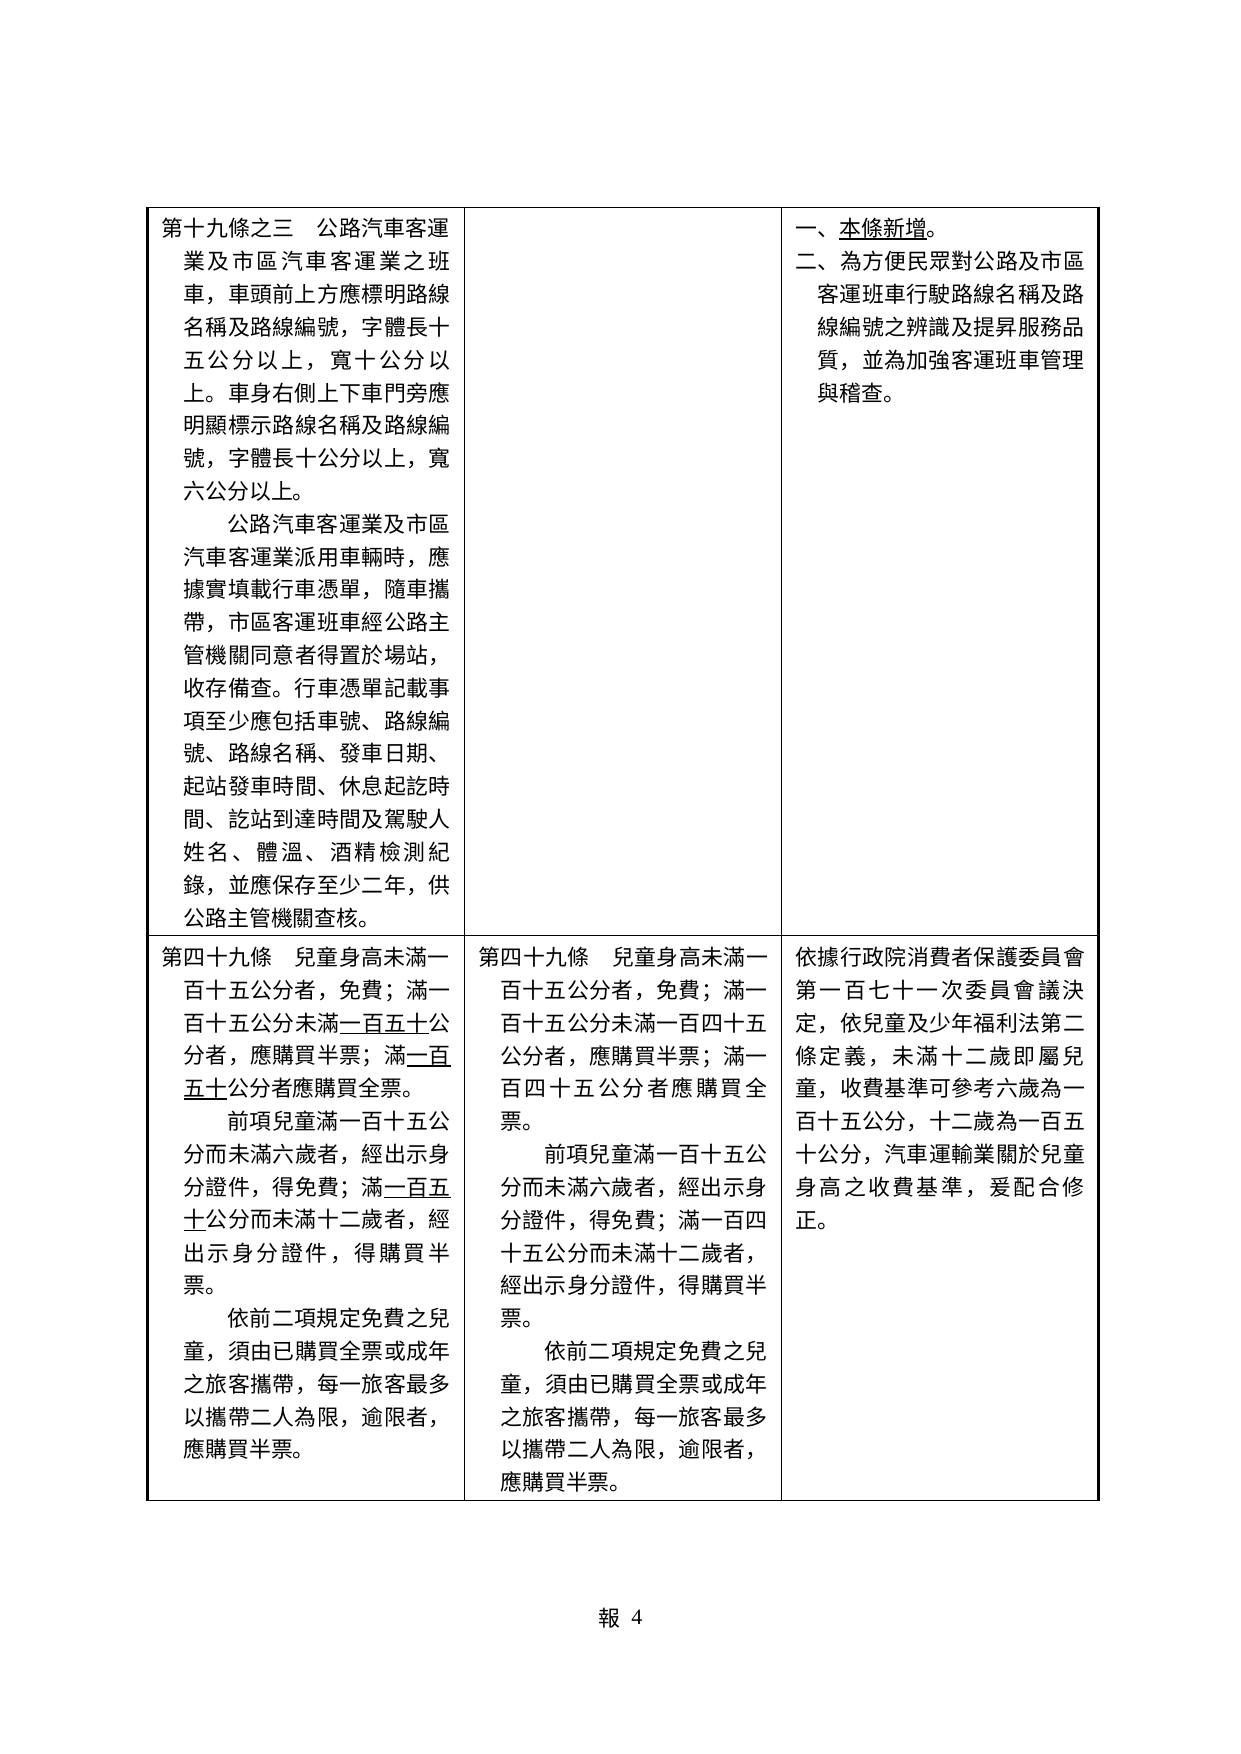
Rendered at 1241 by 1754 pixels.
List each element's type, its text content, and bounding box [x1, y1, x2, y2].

table_cell 第四十九條 兒童身高未滿一百十五公分者，免費；滿一百十五公分未滿一百四十五公分者，應購買半票；滿一百四十五公分者應購買全票。 前項兒童滿一百十五公分而未滿六歲者，經出示身分證件，得免費；滿一百四十五公分而未滿十二歲者，經出示身分證件，得購買半票。 依前二項規定免費之兒童，須由已購買全票或成年之旅客攜帶，每一旅客最多以攜帶二人為限，逾限者，應購買半票。 [465, 936, 781, 1500]
table_cell 一、本條新增。 二、為方便民眾對公路及市區客運班車行駛路線名稱及路線編號之辨識及提昇服務品質，並為加強客運班車管理與稽查。 [782, 208, 1097, 935]
table_cell 第四十九條 兒童身高未滿一百十五公分者，免費；滿一百十五公分未滿一百五十公分者，應購買半票；滿一百五十公分者應購買全票。 前項兒童滿一百十五公分而未滿六歲者，經出示身分證件，得免費；滿一百五十公分而未滿十二歲者，經出示身分證件，得購買半票。 依前二項規定免費之兒童，須由已購買全票或成年之旅客攜帶，每一旅客最多以攜帶二人為限，逾限者，應購買半票。 [149, 936, 464, 1500]
table_cell [465, 208, 781, 935]
table_cell 第十九條之三 公路汽車客運業及市區汽車客運業之班車，車頭前上方應標明路線名稱及路線編號，字體長十五公分以上，寬十公分以上。車身右側上下車門旁應明顯標示路線名稱及路線編號，字體長十公分以上，寬六公分以上。 公路汽車客運業及市區汽車客運業派用車輛時，應據實填載行車憑單，隨車攜帶，市區客運班車經公路主管機關同意者得置於場站，收存備查。行車憑單記載事項至少應包括車號、路線編號、路線名稱、發車日期、起站發車時間、休息起訖時間、訖站到達時間及駕駛人姓名、體溫、酒精檢測紀錄，並應保存至少二年，供公路主管機關查核。 [149, 208, 464, 935]
table_cell 依據行政院消費者保護委員會第一百七十一次委員會議決定，依兒童及少年福利法第二條定義，未滿十二歲即屬兒童，收費基準可參考六歲為一百十五公分，十二歲為一百五十公分，汽車運輸業關於兒童身高之收費基準，爰配合修正。 [782, 936, 1097, 1500]
